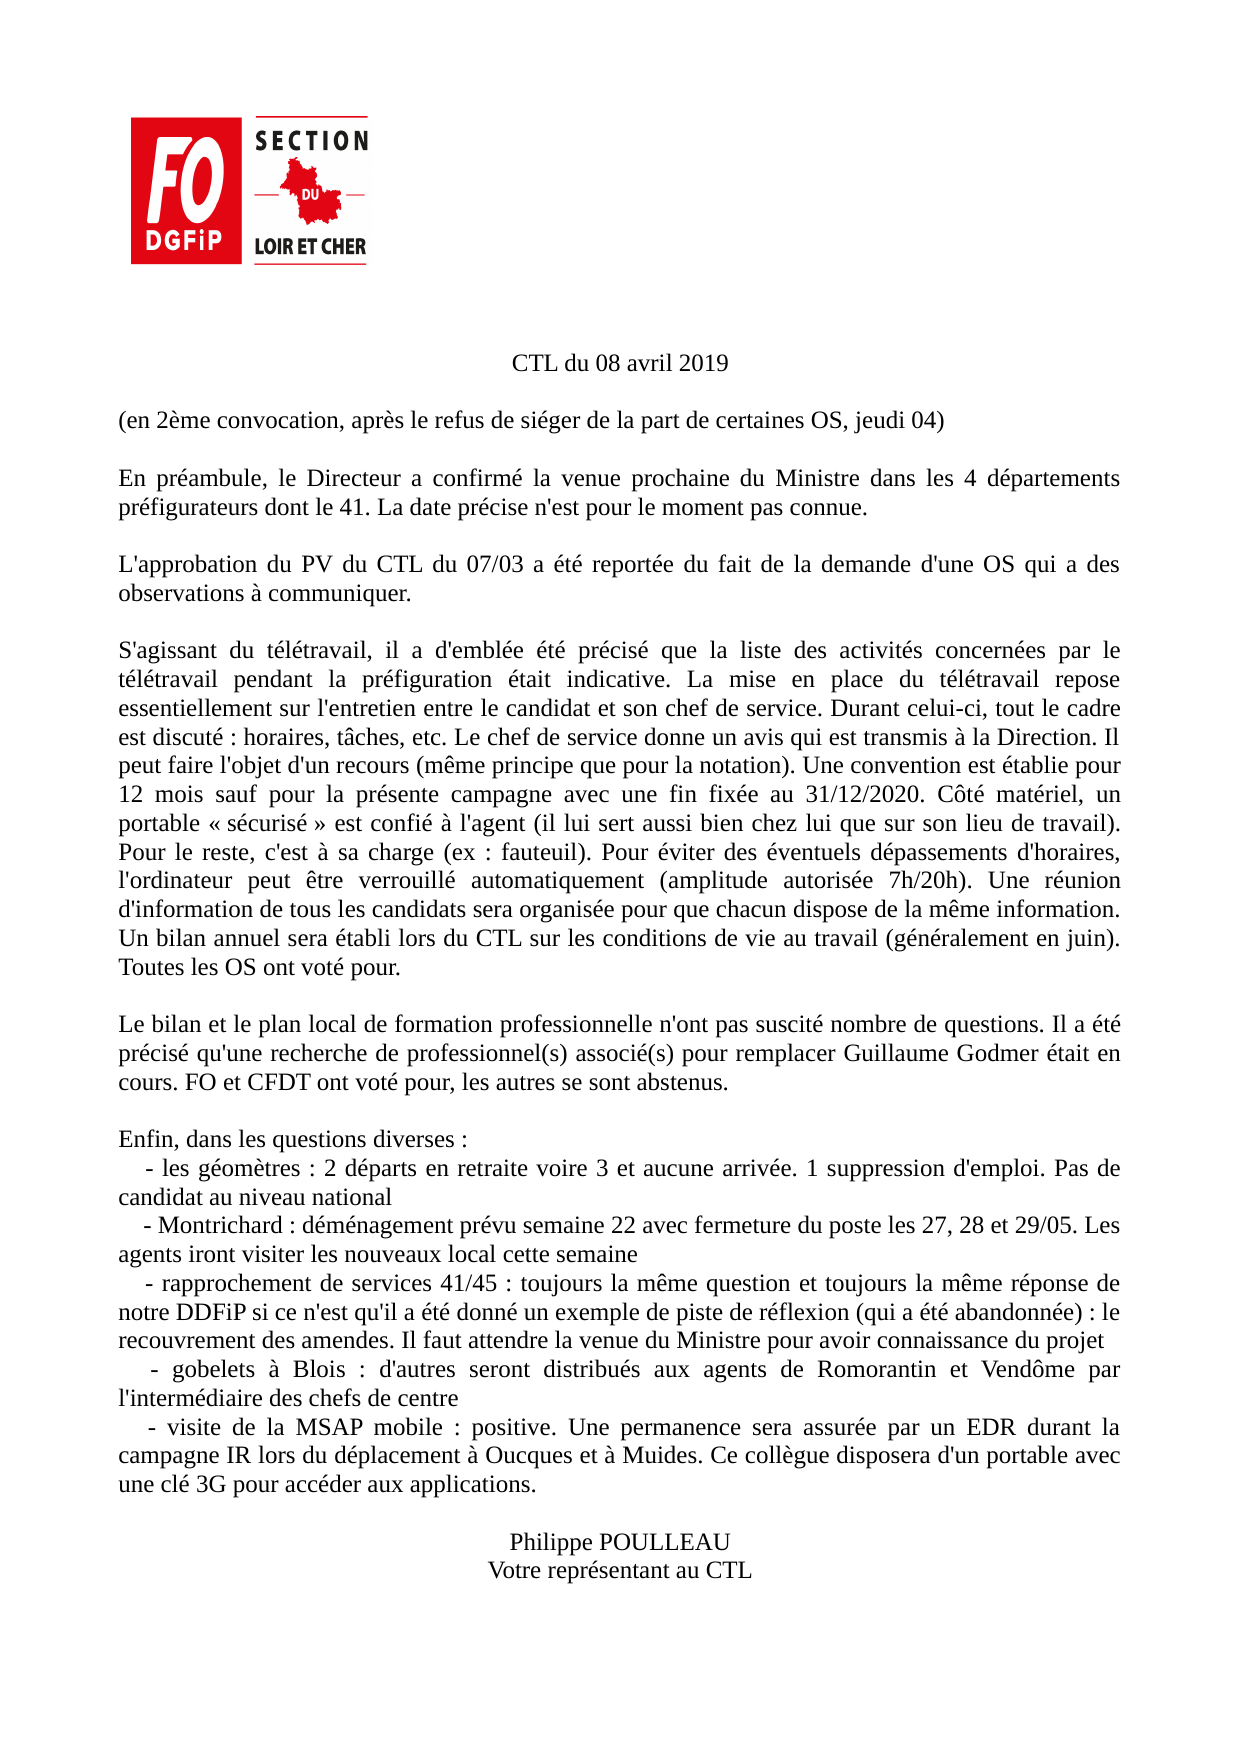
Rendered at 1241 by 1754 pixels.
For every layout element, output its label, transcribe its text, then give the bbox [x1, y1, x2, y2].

text CTL du 08 avril 2019 [118, 348, 1122, 377]
text - rapprochement de services 41/45 : toujours la même question et toujours la même réponse de notre DDFiP si ce n'est qu'il a été donné un exemple de piste de réflexion (qui a été abandonnée) : le recouvrement des amendes. Il faut attendre la venue du Ministre pour avoir connaissance du projet [118, 1268, 1122, 1354]
text - les géomètres : 2 départs en retraite voire 3 et aucune arrivée. 1 suppression d'emploi. Pas de candidat au niveau national [118, 1153, 1122, 1211]
text Votre représentant au CTL [118, 1556, 1122, 1584]
text (en 2ème convocation, après le refus de siéger de la part de certaines OS, jeudi 04) [118, 406, 1122, 434]
text Enfin, dans les questions diverses : [118, 1096, 1122, 1153]
text - visite de la MSAP mobile : positive. Une permanence sera assurée par un EDR durant la campagne IR lors du déplacement à Oucques et à Muides. Ce collègue disposera d'un portable avec une clé 3G pour accéder aux applications. [118, 1412, 1122, 1498]
text Philippe POULLEAU [118, 1527, 1122, 1556]
text S'agissant du télétravail, il a d'emblée été précisé que la liste des activités concernées par le télétravail pendant la préfiguration était indicative. La mise en place du télétravail repose essentiellement sur l'entretien entre le candidat et son chef de service. Durant celui-ci, tout le cadre est discuté : horaires, tâches, etc. Le chef de service donne un avis qui est transmis à la Direction. Il peut faire l'objet d'un recours (même principe que pour la notation). Une convention est établie pour 12 mois sauf pour la présente campagne avec une fin fixée au 31/12/2020. Côté matériel, un portable « sécurisé » est confié à l'agent (il lui sert aussi bien chez lui que sur son lieu de travail). Pour le reste, c'est à sa charge (ex : fauteuil). Pour éviter des éventuels dépassements d'horaires, l'ordinateur peut être verrouillé automatiquement (amplitude autorisée 7h/20h). Une réunion d'information de tous les candidats sera organisée pour que chacun dispose de la même information. Un bilan annuel sera établi lors du CTL sur les conditions de vie au travail (généralement en juin). Toutes les OS ont voté pour. [118, 636, 1122, 981]
text Le bilan et le plan local de formation professionnelle n'ont pas suscité nombre de questions. Il a été précisé qu'une recherche de professionnel(s) associé(s) pour remplacer Guillaume Godmer était en cours. FO et CFDT ont voté pour, les autres se sont abstenus. [118, 981, 1122, 1096]
text - Montrichard : déménagement prévu semaine 22 avec fermeture du poste les 27, 28 et 29/05. Les agents iront visiter les nouveaux local cette semaine [118, 1211, 1122, 1268]
text - gobelets à Blois : d'autres seront distribués aux agents de Romorantin et Vendôme par l'intermédiaire des chefs de centre [118, 1354, 1122, 1412]
text En préambule, le Directeur a confirmé la venue prochaine du Ministre dans les 4 départements préfigurateurs dont le 41. La date précise n'est pour le moment pas connue. [118, 463, 1122, 521]
text L'approbation du PV du CTL du 07/03 a été reportée du fait de la demande d'une OS qui a des observations à communiquer. [118, 549, 1122, 607]
